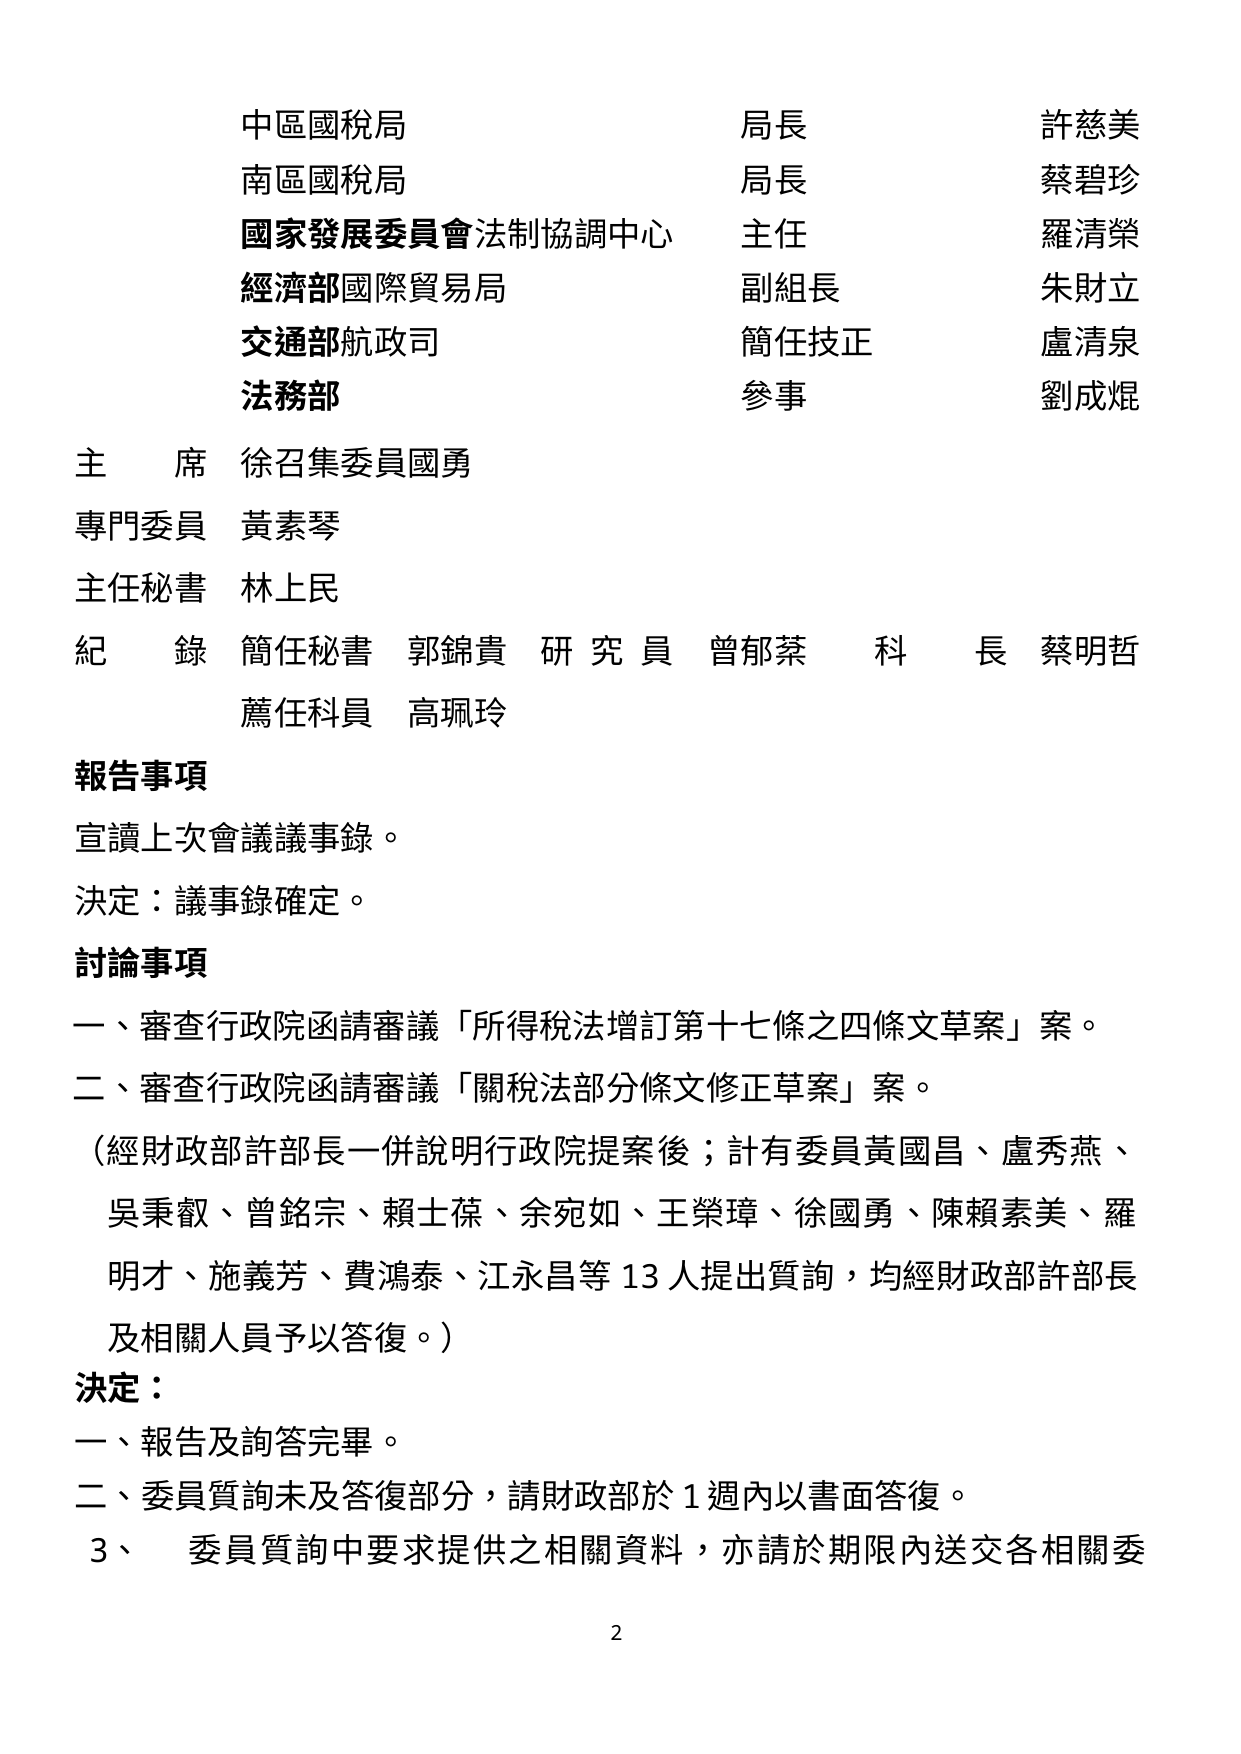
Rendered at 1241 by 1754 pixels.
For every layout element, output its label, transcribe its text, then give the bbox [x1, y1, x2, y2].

text 主 席 徐召集委員國勇 [74, 419, 1144, 482]
text 專門委員 黃素琴 [74, 482, 1144, 544]
text 薦任科員 高珮玲 [74, 669, 1144, 732]
text 二、委員質詢未及答復部分，請財政部於1週內以書面答復。 [74, 1465, 1139, 1519]
text 決定：議事錄確定。 [74, 857, 1144, 919]
text 二、審查行政院函請審議「關稅法部分條文修正草案」案。 [73, 1044, 1144, 1107]
list 委員質詢中要求提供之相關資料，亦請於期限內送交各相關委員。 [89, 1519, 1146, 1574]
text 主任秘書 林上民 [74, 544, 1144, 607]
text 決定： [74, 1357, 1144, 1411]
text 經濟部國際貿易局 副組長 朱財立 [74, 257, 1161, 311]
text 報告事項 [74, 732, 1144, 794]
text 中區國稅局 局長 許慈美 [74, 94, 1161, 149]
text 一、報告及詢答完畢。 [74, 1411, 1146, 1465]
text 紀 錄 簡任秘書 郭錦貴 研 究 員 曾郁棻 科 長 蔡明哲 [74, 607, 1144, 669]
text 討論事項 [74, 919, 1144, 982]
text 法務部 參事 劉成焜 [74, 365, 1161, 419]
text 南區國稅局 局長 蔡碧珍 [74, 149, 1161, 203]
text 交通部航政司 簡任技正 盧清泉 [74, 311, 1161, 365]
text （經財政部許部長一併說明行政院提案後；計有委員黃國昌、盧秀燕、吳秉叡、曾銘宗、賴士葆、余宛如、王榮璋、徐國勇、陳賴素美、羅明才、施義芳、費鴻泰、江永昌等13人提出質詢，均經財政部許部長及相關人員予以答復。） [72, 1107, 1139, 1357]
text 一、審查行政院函請審議「所得稅法增訂第十七條之四條文草案」案。 [73, 982, 1144, 1044]
text 宣讀上次會議議事錄。 [74, 794, 1144, 857]
text 國家發展委員會法制協調中心 主任 羅清榮 [74, 203, 1161, 257]
